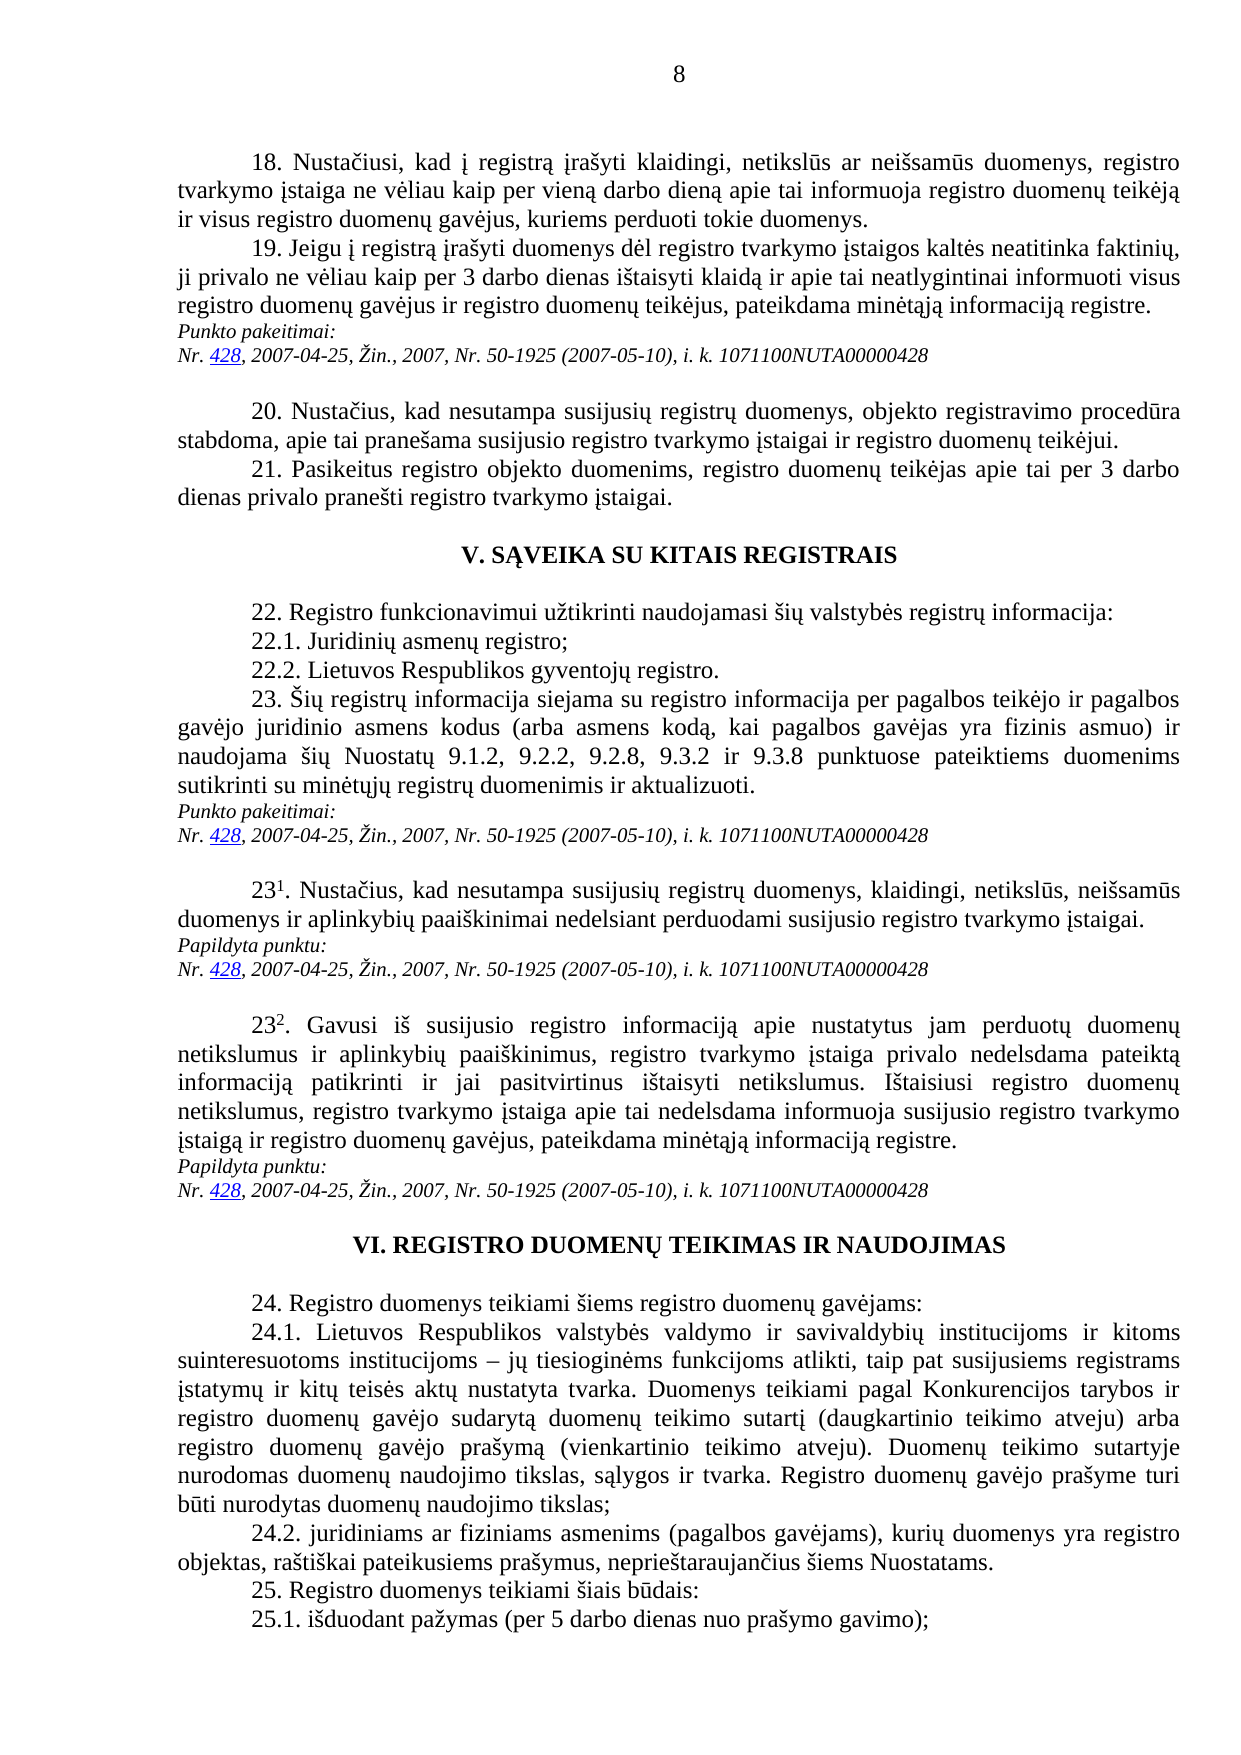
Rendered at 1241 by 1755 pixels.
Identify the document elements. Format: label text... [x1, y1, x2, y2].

text 21. Pasikeitus registro objekto duomenims, registro duomenų teikėjas apie tai per 3 darbo dienas privalo pranešti registro tvarkymo įstaigai. [177, 454, 1181, 511]
text 22. Registro funkcionavimui užtikrinti naudojamasi šių valstybės registrų informacija: [177, 597, 1181, 626]
text 231. Nustačius, kad nesutampa susijusių registrų duomenys, klaidingi, netikslūs, neišsamūs duomenys ir aplinkybių paaiškinimai nedelsiant perduodami susijusio registro tvarkymo įstaigai. [177, 876, 1181, 933]
text Papildyta punktu: [177, 1154, 1181, 1178]
text 24. Registro duomenys teikiami šiems registro duomenų gavėjams: [177, 1288, 1181, 1317]
text 24.2. juridiniams ar fiziniams asmenims (pagalbos gavėjams), kurių duomenys yra registro objektas, raštiškai pateikusiems prašymus, neprieštaraujančius šiems Nuostatams. [177, 1518, 1181, 1576]
text Nr. 428, 2007-04-25, Žin., 2007, Nr. 50-1925 (2007-05-10), i. k. 1071100NUTA00000428 [177, 823, 1181, 847]
text V. SĄVEIKA SU KITAIS REGISTRAIS [177, 540, 1181, 569]
text 22.2. Lietuvos Respublikos gyventojų registro. [177, 655, 1181, 684]
text 19. Jeigu į registrą įrašyti duomenys dėl registro tvarkymo įstaigos kaltės neatitinka faktinių, ji privalo ne vėliau kaip per 3 darbo dienas ištaisyti klaidą ir apie tai neatlygintinai informuoti visus registro duomenų gavėjus ir registro duomenų teikėjus, pateikdama minėtąją informaciją registre. [177, 233, 1181, 319]
text 20. Nustačius, kad nesutampa susijusių registrų duomenys, objekto registravimo procedūra stabdoma, apie tai pranešama susijusio registro tvarkymo įstaigai ir registro duomenų teikėjui. [177, 396, 1181, 454]
text 23. Šių registrų informacija siejama su registro informacija per pagalbos teikėjo ir pagalbos gavėjo juridinio asmens kodus (arba asmens kodą, kai pagalbos gavėjas yra fizinis asmuo) ir naudojama šių Nuostatų 9.1.2, 9.2.2, 9.2.8, 9.3.2 ir 9.3.8 punktuose pateiktiems duomenims sutikrinti su minėtųjų registrų duomenimis ir aktualizuoti. [177, 684, 1181, 799]
text Punkto pakeitimai: [177, 319, 1181, 343]
text 25. Registro duomenys teikiami šiais būdais: [177, 1576, 1181, 1604]
text 18. Nustačiusi, kad į registrą įrašyti klaidingi, netikslūs ar neišsamūs duomenys, registro tvarkymo įstaiga ne vėliau kaip per vieną darbo dieną apie tai informuoja registro duomenų teikėją ir visus registro duomenų gavėjus, kuriems perduoti tokie duomenys. [177, 147, 1181, 233]
text 24.1. Lietuvos Respublikos valstybės valdymo ir savivaldybių institucijoms ir kitoms suinteresuotoms institucijoms – jų tiesioginėms funkcijoms atlikti, taip pat susijusiems registrams įstatymų ir kitų teisės aktų nustatyta tvarka. Duomenys teikiami pagal Konkurencijos tarybos ir registro duomenų gavėjo sudarytą duomenų teikimo sutartį (daugkartinio teikimo atveju) arba registro duomenų gavėjo prašymą (vienkartinio teikimo atveju). Duomenų teikimo sutartyje nurodomas duomenų naudojimo tikslas, sąlygos ir tvarka. Registro duomenų gavėjo prašyme turi būti nurodytas duomenų naudojimo tikslas; [177, 1317, 1181, 1518]
text Punkto pakeitimai: [177, 799, 1181, 823]
text Nr. 428, 2007-04-25, Žin., 2007, Nr. 50-1925 (2007-05-10), i. k. 1071100NUTA00000428 [177, 343, 1181, 367]
text 25.1. išduodant pažymas (per 5 darbo dienas nuo prašymo gavimo); [177, 1604, 1181, 1633]
text VI. REGISTRO DUOMENŲ TEIKIMAS IR NAUDOJIMAS [177, 1231, 1181, 1259]
text Papildyta punktu: [177, 933, 1181, 957]
text 232. Gavusi iš susijusio registro informaciją apie nustatytus jam perduotų duomenų netikslumus ir aplinkybių paaiškinimus, registro tvarkymo įstaiga privalo nedelsdama pateiktą informaciją patikrinti ir jai pasitvirtinus ištaisyti netikslumus. Ištaisiusi registro duomenų netikslumus, registro tvarkymo įstaiga apie tai nedelsdama informuoja susijusio registro tvarkymo įstaigą ir registro duomenų gavėjus, pateikdama minėtąją informaciją registre. [177, 1010, 1181, 1154]
text 22.1. Juridinių asmenų registro; [177, 626, 1181, 655]
text Nr. 428, 2007-04-25, Žin., 2007, Nr. 50-1925 (2007-05-10), i. k. 1071100NUTA00000428 [177, 957, 1181, 981]
text Nr. 428, 2007-04-25, Žin., 2007, Nr. 50-1925 (2007-05-10), i. k. 1071100NUTA00000428 [177, 1178, 1181, 1202]
